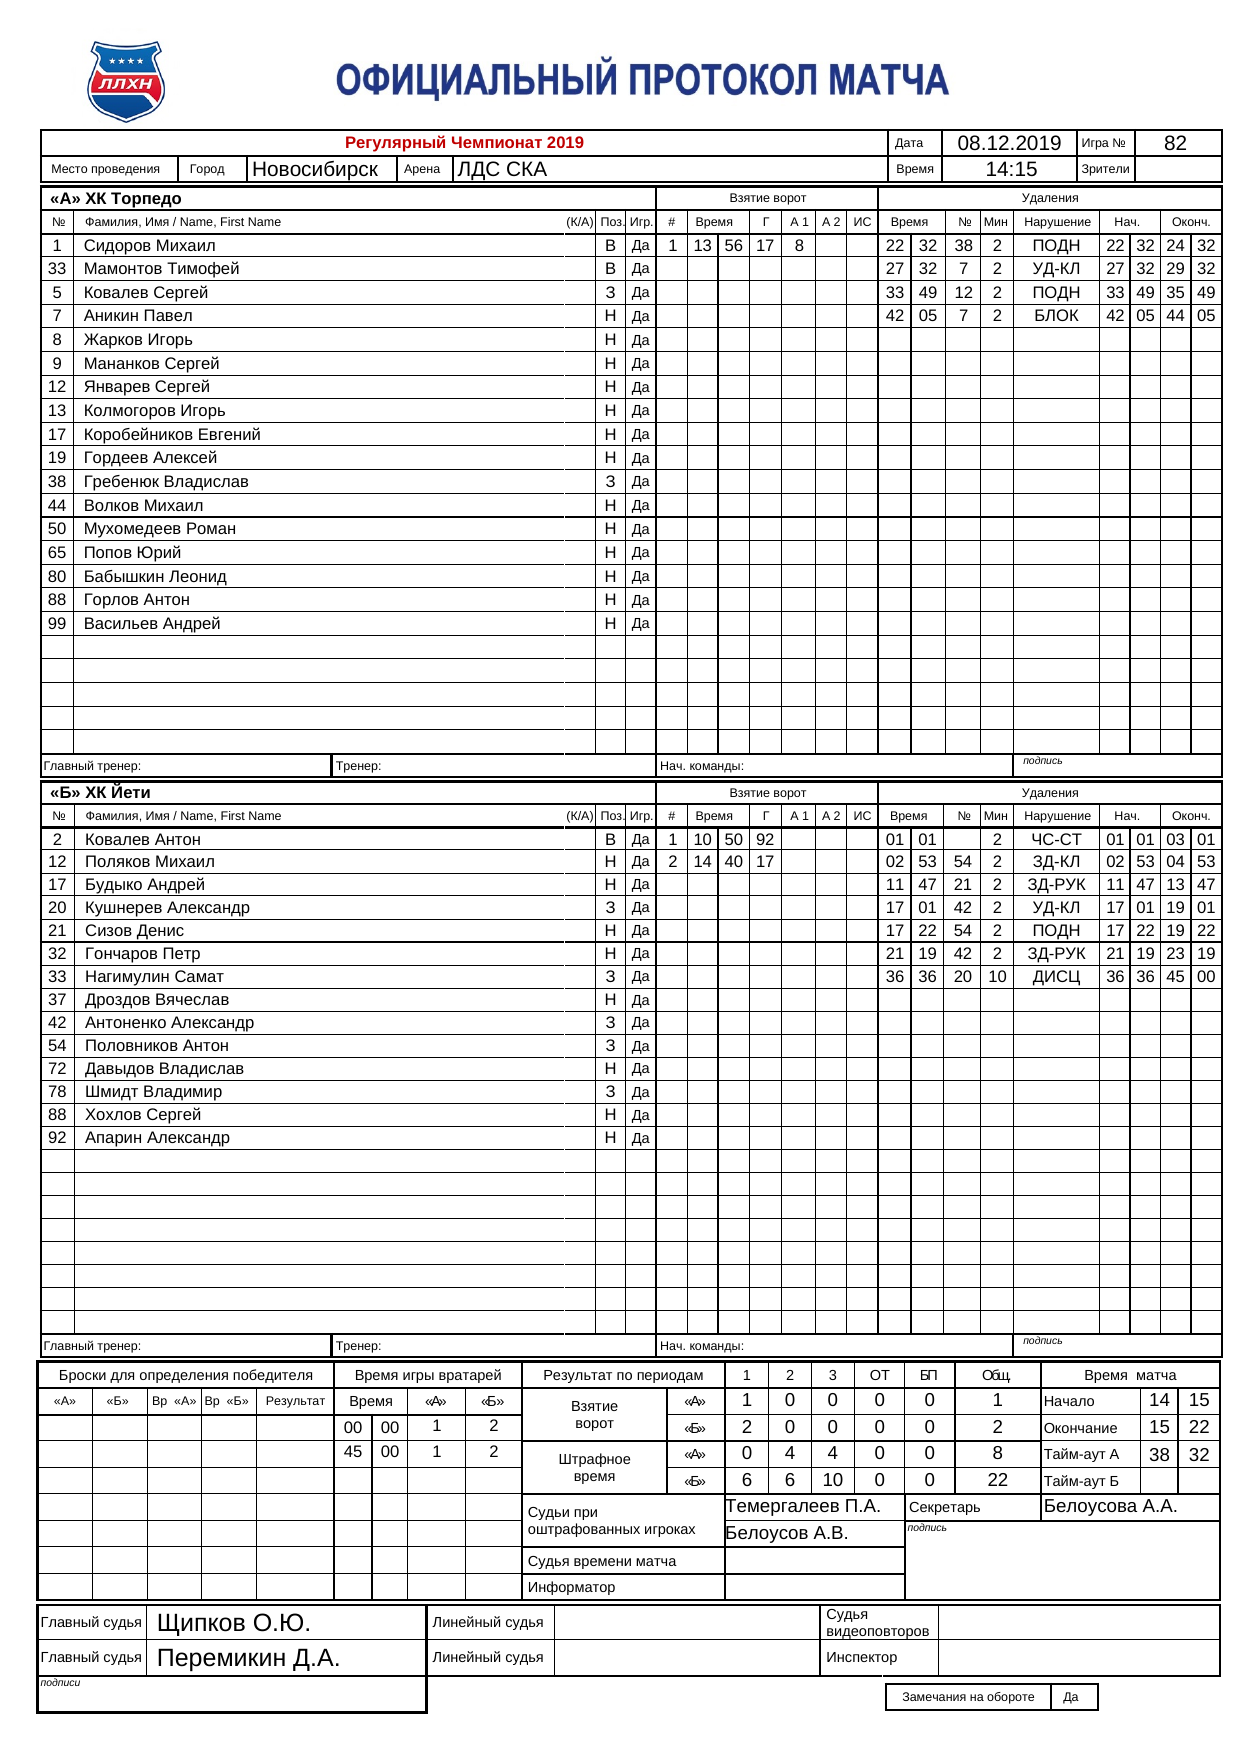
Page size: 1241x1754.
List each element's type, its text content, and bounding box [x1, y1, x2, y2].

table_cell [93, 1494, 147, 1520]
table_cell 17 [42, 874, 74, 895]
table_cell Мананков Сергей [74, 352, 564, 374]
table_cell [93, 1441, 147, 1467]
table_cell [1192, 1127, 1221, 1149]
table_cell [688, 328, 717, 351]
table_cell [981, 1012, 1013, 1033]
table_cell [75, 1242, 564, 1264]
table_cell Да [626, 966, 655, 987]
table_cell [816, 1219, 846, 1241]
table_cell [657, 1104, 687, 1126]
table_cell [981, 1081, 1013, 1103]
table_cell [719, 636, 749, 658]
table_cell [1179, 1468, 1219, 1493]
table_cell З [596, 896, 625, 918]
table_cell Да [626, 518, 655, 540]
table_cell [847, 305, 877, 327]
table_cell З [596, 966, 625, 987]
table_cell [944, 1311, 980, 1333]
table_cell [816, 1081, 846, 1103]
table_cell Г [750, 211, 781, 233]
table_cell [847, 1127, 877, 1149]
table_cell [750, 896, 781, 918]
table_cell [1192, 470, 1221, 493]
table_cell В [596, 829, 625, 849]
table_cell [1014, 588, 1099, 611]
table_cell [719, 470, 749, 493]
table_cell [912, 1173, 943, 1195]
table_cell 50 [42, 518, 73, 540]
table_cell [946, 446, 980, 469]
table_cell 13 [42, 399, 73, 422]
table_cell [408, 1547, 465, 1573]
table_cell [847, 1265, 877, 1287]
table_cell [257, 1468, 333, 1493]
table_cell [816, 1127, 846, 1149]
table_cell [719, 541, 749, 564]
table_cell [565, 920, 595, 941]
table_cell [946, 494, 980, 516]
table_cell [944, 1058, 980, 1079]
table_header Регулярный Чемпионат 2019 [42, 131, 887, 155]
table_cell Да [626, 281, 655, 303]
table_cell Да [626, 470, 655, 493]
table_cell [816, 235, 846, 256]
table_cell [1100, 376, 1129, 398]
table_cell [466, 1494, 521, 1520]
table_cell [688, 1012, 717, 1033]
table_cell [596, 1288, 625, 1310]
table_cell [879, 376, 910, 398]
table_cell [782, 659, 815, 682]
table_cell [1161, 683, 1190, 706]
table_cell Н [596, 1104, 625, 1126]
table_cell [1192, 1150, 1221, 1172]
table_cell [657, 659, 687, 682]
table_cell 65 [42, 541, 73, 564]
table_cell 99 [42, 612, 73, 634]
table_cell [944, 1127, 980, 1149]
table_cell [1192, 1173, 1221, 1195]
table_cell [847, 730, 877, 753]
table_cell [847, 470, 877, 493]
table_cell [981, 636, 1013, 658]
table_cell 42 [944, 896, 980, 918]
table_cell [1100, 518, 1129, 540]
table_cell [688, 612, 717, 634]
table_cell Н [596, 305, 625, 327]
table_cell [816, 1012, 846, 1033]
table_cell # [657, 211, 687, 233]
table_cell [750, 399, 781, 422]
table_cell [565, 683, 595, 706]
table_cell [816, 850, 846, 872]
table_cell 11 [1100, 874, 1129, 895]
table_cell [726, 1575, 904, 1599]
table_cell [879, 1035, 910, 1057]
table_cell 0 [855, 1468, 904, 1493]
table_cell [719, 1104, 749, 1126]
table_cell [946, 518, 980, 540]
table_cell «Б » [466, 1389, 521, 1413]
table_cell [428, 1677, 882, 1711]
table_cell 19 [1192, 943, 1221, 964]
table_cell [944, 1081, 980, 1103]
table_cell [847, 446, 877, 469]
table_cell [657, 494, 687, 516]
table_cell [657, 376, 687, 398]
table_cell [257, 1547, 333, 1573]
table_cell [1131, 636, 1160, 658]
table_cell [944, 1242, 980, 1264]
table_cell [1131, 588, 1160, 611]
table_cell [782, 494, 815, 516]
table_cell [1161, 1219, 1190, 1241]
table_cell [1099, 1682, 1220, 1711]
table_cell 35 [1161, 281, 1190, 303]
table_cell Перемикин Д.А. [147, 1640, 425, 1675]
table_cell [373, 1468, 407, 1493]
table_cell [466, 1521, 521, 1546]
table_cell [42, 1173, 74, 1195]
table_cell [1014, 1242, 1099, 1264]
table_cell [596, 1173, 625, 1195]
table_cell [626, 683, 655, 706]
table_cell Мин [981, 211, 1013, 233]
table_cell [1100, 399, 1129, 422]
table_cell Н [596, 518, 625, 540]
table_cell [750, 683, 781, 706]
table_cell [1192, 541, 1221, 564]
table_cell [782, 1311, 815, 1333]
table_cell [565, 235, 595, 256]
table_cell 22 [912, 920, 943, 941]
table_cell [912, 1127, 943, 1149]
table_cell [782, 565, 815, 587]
table_cell [1100, 1081, 1129, 1103]
table_cell [782, 1150, 815, 1172]
table_cell [373, 1574, 407, 1599]
table_cell Фамилия, Имя / Name, First Name [75, 805, 565, 826]
table_header 1 [726, 1363, 768, 1387]
table_cell 47 [1131, 874, 1160, 895]
table_cell [688, 1104, 717, 1126]
table_cell [847, 376, 877, 398]
table_cell [879, 423, 910, 445]
table_cell [565, 588, 595, 611]
table_cell [879, 1104, 910, 1126]
table_cell [816, 305, 846, 327]
table_cell [719, 518, 749, 540]
table_cell Кушнерев Александр [75, 896, 564, 918]
table_cell 01 [912, 829, 943, 849]
table_cell [657, 1012, 687, 1033]
table_cell Жарков Игорь [74, 328, 564, 351]
table_cell [879, 707, 910, 729]
table_cell [782, 541, 815, 564]
table_cell 54 [944, 920, 980, 941]
table_cell 56 [719, 235, 749, 256]
table_cell [335, 1521, 371, 1546]
table_cell 1 [657, 829, 687, 849]
table_cell 1 [408, 1416, 465, 1440]
table_cell Судья времени матча [523, 1548, 724, 1573]
table_cell [1136, 157, 1221, 181]
table_cell [1100, 636, 1129, 658]
table_cell [879, 1242, 910, 1264]
table_cell 36 [879, 966, 910, 987]
table_cell 0 [812, 1415, 854, 1440]
table_cell [565, 281, 595, 303]
table_cell [750, 376, 781, 398]
table_cell [373, 1494, 407, 1520]
table_cell [847, 588, 877, 611]
table_cell [750, 1012, 781, 1033]
table_cell [816, 874, 846, 895]
table_cell [1131, 399, 1160, 422]
table_cell [912, 659, 945, 682]
table_cell [688, 257, 717, 280]
table_cell [1100, 446, 1129, 469]
table_cell Игр. [626, 805, 655, 826]
table_cell Да [626, 850, 655, 872]
table_cell [1192, 494, 1221, 516]
table_cell [1100, 470, 1129, 493]
table_cell А 1 [782, 211, 815, 233]
table_cell 0 [855, 1442, 904, 1467]
table_cell А 2 [816, 805, 846, 826]
table_cell Поз. [596, 211, 625, 233]
table_cell [939, 1606, 1219, 1639]
table_cell [39, 1494, 92, 1520]
table_cell [1014, 518, 1099, 540]
table_cell [847, 494, 877, 516]
table_cell [782, 281, 815, 303]
table_header «Б» ХК Йети [42, 783, 655, 803]
table_cell [42, 659, 73, 682]
table_cell [782, 730, 815, 753]
table_cell 33 [42, 966, 74, 987]
table_cell [688, 1035, 717, 1057]
table_cell [657, 257, 687, 280]
table_cell [39, 1416, 92, 1440]
table_cell Васильев Андрей [74, 612, 564, 634]
table_cell [657, 1173, 687, 1195]
table_cell [1100, 1012, 1129, 1033]
table_cell [750, 1035, 781, 1057]
table_cell [565, 896, 595, 918]
table_cell [719, 966, 749, 987]
table_cell [42, 1265, 74, 1287]
table_cell [657, 1219, 687, 1241]
table_cell З [596, 281, 625, 303]
table_cell [1161, 328, 1190, 351]
table_cell 49 [1192, 281, 1221, 303]
table_cell Поз. [596, 805, 625, 826]
table_cell Н [596, 376, 625, 398]
table_cell [782, 1219, 815, 1241]
table_cell 47 [1192, 874, 1221, 895]
table_cell 01 [1100, 829, 1129, 849]
table_cell Линейный судья [428, 1606, 554, 1639]
table_cell [1100, 328, 1129, 351]
table_cell [1192, 1311, 1221, 1333]
table_cell [1131, 1288, 1160, 1310]
table_cell [719, 730, 749, 753]
table_cell [565, 1219, 595, 1241]
table_cell [42, 636, 73, 658]
table_cell Да [626, 352, 655, 374]
table_cell [408, 1468, 465, 1493]
table_cell [816, 1173, 846, 1195]
table_cell Главный тренер: [42, 755, 330, 776]
table_cell [1161, 352, 1190, 374]
table_cell [750, 1150, 781, 1172]
table_cell Н [596, 328, 625, 351]
table_cell [912, 1081, 943, 1103]
table_cell [944, 1173, 980, 1195]
table_cell [912, 636, 945, 658]
table_cell [565, 328, 595, 351]
table_cell [847, 943, 877, 964]
table_cell [847, 1288, 877, 1310]
table_cell Н [596, 874, 625, 895]
table_cell [847, 1242, 877, 1264]
table_cell [257, 1494, 333, 1520]
table_cell [74, 659, 564, 682]
table_cell Ковалев Сергей [74, 281, 564, 303]
table_cell [816, 588, 846, 611]
table_cell [148, 1547, 201, 1573]
table_cell Апарин Александр [75, 1127, 564, 1149]
table_cell [688, 1311, 717, 1333]
table_cell [847, 683, 877, 706]
table_cell В [596, 257, 625, 280]
table_cell [1131, 1104, 1160, 1126]
table_cell [750, 1242, 781, 1264]
table_cell ЗД-РУК [1014, 943, 1099, 964]
table_cell [782, 518, 815, 540]
table_cell 21 [42, 920, 74, 941]
table_cell [202, 1441, 256, 1467]
table_cell [782, 1173, 815, 1195]
table_cell [408, 1494, 465, 1520]
table_cell [1100, 541, 1129, 564]
table_cell [750, 352, 781, 374]
table_cell [1131, 470, 1160, 493]
table_cell 00 [373, 1416, 407, 1440]
table_cell Линейный судья [428, 1640, 554, 1675]
table_cell [688, 636, 717, 658]
table_cell [981, 1288, 1013, 1310]
table_cell [1131, 423, 1160, 445]
table_cell [816, 1288, 846, 1310]
table_cell [939, 1640, 1219, 1675]
table_cell [257, 1441, 333, 1467]
table_cell [879, 1081, 910, 1103]
table_cell Нагимулин Самат [75, 966, 564, 987]
table_cell [719, 328, 749, 351]
table_cell [1131, 1035, 1160, 1057]
table_cell [816, 683, 846, 706]
table_cell [816, 707, 846, 729]
table_cell [944, 1104, 980, 1126]
table_cell [688, 707, 717, 729]
table_cell «Б» [668, 1415, 724, 1440]
table_cell [719, 612, 749, 634]
table_cell Давыдов Владислав [75, 1058, 564, 1079]
table_cell [719, 423, 749, 445]
table_cell [1131, 1173, 1160, 1195]
table_cell [879, 352, 910, 374]
table_cell А 1 [782, 805, 815, 826]
table_cell [626, 636, 655, 658]
table_cell [879, 636, 910, 658]
table_cell 14 [1141, 1389, 1177, 1413]
table_cell [912, 399, 945, 422]
table_cell [75, 1265, 564, 1287]
table_cell [847, 850, 877, 872]
table_cell Н [596, 446, 625, 469]
table_cell 32 [1131, 257, 1160, 280]
table_cell [1014, 328, 1099, 351]
table_cell [1161, 659, 1190, 682]
table_cell [565, 399, 595, 422]
table_cell [782, 1012, 815, 1033]
table_cell [565, 446, 595, 469]
table_cell [782, 1265, 815, 1287]
table_cell [74, 636, 564, 658]
table_cell [912, 446, 945, 469]
table_cell [596, 730, 625, 753]
table_cell [726, 1548, 904, 1573]
table_cell 32 [1131, 235, 1160, 256]
table_cell [816, 518, 846, 540]
table_cell [1014, 612, 1099, 634]
table_header Удаления [879, 783, 1221, 803]
table_cell [42, 1150, 74, 1172]
table_cell [750, 659, 781, 682]
table_cell [750, 305, 781, 327]
table_cell Начало [1042, 1389, 1140, 1413]
table_cell [565, 874, 595, 895]
table_cell [750, 1104, 781, 1126]
table_cell [39, 1521, 92, 1546]
table_cell 0 [905, 1442, 954, 1467]
table_cell [847, 257, 877, 280]
table_cell А 2 [816, 211, 846, 233]
table_cell [879, 1265, 910, 1287]
table_cell 45 [335, 1441, 371, 1467]
table_cell [912, 1288, 943, 1310]
table_cell [719, 659, 749, 682]
table_cell [981, 565, 1013, 587]
table_cell ИС [847, 805, 877, 826]
table_cell [816, 989, 846, 1011]
table_cell [847, 989, 877, 1011]
table_cell Будыко Андрей [75, 874, 564, 895]
table_cell Да [626, 423, 655, 445]
table_cell Нач. команды: [657, 755, 1012, 776]
table_cell 36 [1100, 966, 1129, 987]
table_cell Время [335, 1389, 407, 1413]
table_cell 10 [981, 966, 1013, 987]
table_cell Да [626, 1035, 655, 1057]
table_cell [1131, 1196, 1160, 1218]
table_cell [816, 920, 846, 941]
table_cell [565, 1173, 595, 1195]
table_cell [1192, 423, 1221, 445]
table_cell Главный судья [39, 1606, 146, 1639]
table_cell [879, 1311, 910, 1333]
table_cell [1100, 423, 1129, 445]
table_cell [1014, 683, 1099, 706]
table_cell [1192, 707, 1221, 729]
table_cell [1014, 1219, 1099, 1241]
table_cell Н [596, 1058, 625, 1079]
table_cell [1014, 1127, 1099, 1149]
table_cell 2 [466, 1441, 521, 1467]
table_cell [847, 874, 877, 895]
table_cell 22 [956, 1468, 1040, 1493]
table_cell [1161, 565, 1190, 587]
table_cell [782, 399, 815, 422]
table_cell 0 [769, 1389, 811, 1413]
table_cell [1014, 730, 1099, 753]
table_cell УД-КЛ [1014, 896, 1099, 918]
table_cell [946, 470, 980, 493]
table_cell [93, 1521, 147, 1546]
table_cell 36 [1131, 966, 1160, 987]
table_cell Н [596, 1127, 625, 1149]
table_cell [688, 399, 717, 422]
table_cell [750, 636, 781, 658]
table_cell 42 [879, 305, 910, 327]
table_cell [981, 470, 1013, 493]
table_cell [1131, 1012, 1160, 1033]
table_cell [688, 943, 717, 964]
table_cell [1014, 399, 1099, 422]
table_cell Н [596, 565, 625, 587]
table_cell [1192, 1012, 1221, 1033]
table_cell [335, 1574, 371, 1599]
table_cell [946, 659, 980, 682]
table_cell 2 [956, 1415, 1040, 1440]
table_cell подписи [39, 1677, 425, 1711]
table_cell Время [688, 211, 749, 233]
table_cell [657, 1058, 687, 1079]
table_cell [1161, 730, 1190, 753]
table_cell [719, 1196, 749, 1218]
table_cell [1014, 494, 1099, 516]
table_cell [75, 1150, 564, 1172]
table_cell [1192, 1104, 1221, 1126]
table_cell [42, 1242, 74, 1264]
table_cell [981, 1173, 1013, 1195]
table_cell [688, 1265, 717, 1287]
table_cell Да [626, 588, 655, 611]
table_cell 0 [905, 1389, 954, 1413]
table_cell [1192, 328, 1221, 351]
table_cell [719, 1127, 749, 1149]
table_cell 92 [42, 1127, 74, 1149]
table_cell [1192, 1081, 1221, 1103]
table_cell [148, 1468, 201, 1493]
table_cell [1192, 352, 1221, 374]
table_cell [1161, 494, 1190, 516]
table_cell Попов Юрий [74, 541, 564, 564]
table_cell [719, 305, 749, 327]
table_cell [912, 376, 945, 398]
table_cell [719, 1242, 749, 1264]
table_cell 32 [42, 943, 74, 964]
table_cell подпись [1014, 1335, 1221, 1356]
table_cell [981, 1127, 1013, 1149]
table_cell 17 [42, 423, 73, 445]
table_cell [847, 281, 877, 303]
table_cell [782, 1104, 815, 1126]
table_cell Н [596, 541, 625, 564]
table_cell Время [879, 211, 945, 233]
table_cell [688, 966, 717, 987]
table_cell [1131, 659, 1160, 682]
table_cell [816, 1242, 846, 1264]
table_cell 33 [1100, 281, 1129, 303]
table_cell [335, 1547, 371, 1573]
table_cell [879, 1012, 910, 1033]
table_cell [981, 588, 1013, 611]
table_cell [657, 1127, 687, 1149]
table_cell Мухомедеев Роман [74, 518, 564, 540]
table_cell Да [626, 494, 655, 516]
table_cell [688, 1127, 717, 1149]
table_cell ЛДС СКА [454, 157, 887, 181]
table_cell Да [626, 328, 655, 351]
table_cell № [944, 805, 980, 826]
table_cell [688, 1058, 717, 1079]
table_cell [626, 707, 655, 729]
table_cell [1192, 1058, 1221, 1079]
table_cell [1161, 612, 1190, 634]
table_cell [148, 1441, 201, 1467]
table_cell [657, 943, 687, 964]
table_cell [847, 707, 877, 729]
table_cell [565, 1012, 595, 1033]
table_cell [1014, 636, 1099, 658]
table_cell [565, 518, 595, 540]
table_cell [202, 1468, 256, 1493]
table_cell [782, 376, 815, 398]
table_cell [1100, 683, 1129, 706]
table_cell 33 [42, 257, 73, 280]
table_cell «Б» [668, 1468, 724, 1493]
table_cell 37 [42, 989, 74, 1011]
table_cell [912, 1219, 943, 1241]
table_cell [555, 1640, 819, 1675]
table_cell [750, 565, 781, 587]
table_cell Тайм-аут Б [1042, 1468, 1140, 1493]
table_cell [782, 352, 815, 374]
table_cell [148, 1521, 201, 1546]
table_cell 1 [657, 235, 687, 256]
table_cell [912, 1058, 943, 1079]
table_cell 12 [946, 281, 980, 303]
table_cell [657, 588, 687, 611]
table_cell [257, 1574, 333, 1599]
table_cell [1100, 730, 1129, 753]
table_cell [688, 1081, 717, 1103]
table_cell [1192, 518, 1221, 540]
table_cell [373, 1521, 407, 1546]
table_cell [596, 1196, 625, 1218]
table_header Взятие ворот [657, 783, 877, 803]
table_header Игра № [1078, 131, 1134, 155]
table_cell [847, 423, 877, 445]
table_cell [847, 352, 877, 374]
table_cell [816, 896, 846, 918]
table_cell [565, 659, 595, 682]
table_header Взятие ворот [657, 188, 877, 209]
table_cell 40 [719, 850, 749, 872]
table_cell [750, 1288, 781, 1310]
table_cell 10 [812, 1468, 854, 1493]
table_cell [565, 707, 595, 729]
table_cell [981, 1150, 1013, 1172]
table_cell [879, 328, 910, 351]
table_cell Вр «А» [148, 1389, 201, 1413]
table_cell [946, 399, 980, 422]
table_cell [1192, 683, 1221, 706]
table_cell [626, 1150, 655, 1172]
table_cell [1131, 446, 1160, 469]
table_cell [912, 730, 945, 753]
table_cell [466, 1574, 521, 1599]
table_cell Н [596, 352, 625, 374]
table_cell [719, 943, 749, 964]
table_cell [688, 518, 717, 540]
table_cell [1192, 1242, 1221, 1264]
table_cell 00 [1192, 966, 1221, 987]
table_cell [719, 1012, 749, 1033]
table_cell Тайм-аут А [1042, 1441, 1140, 1467]
table_cell [879, 446, 910, 469]
table_cell Мин [981, 805, 1013, 826]
table_cell Новосибирск [248, 157, 396, 181]
table_cell [1100, 707, 1129, 729]
table_cell 13 [688, 235, 717, 256]
table_cell Нач. [1100, 805, 1160, 826]
table_cell [782, 1242, 815, 1264]
table_cell 72 [42, 1058, 74, 1079]
table_cell Да [626, 1081, 655, 1103]
table_cell [816, 565, 846, 587]
table_cell Судьи при оштрафованных игроках [523, 1495, 724, 1546]
table_cell [944, 1150, 980, 1172]
table_cell [719, 376, 749, 398]
table_cell 36 [912, 966, 943, 987]
table_cell [75, 1219, 564, 1241]
table_cell [879, 730, 910, 753]
table_cell 2 [981, 235, 1013, 256]
table_cell [750, 874, 781, 895]
table_cell [1192, 612, 1221, 634]
table_cell 17 [879, 920, 910, 941]
table_cell [719, 707, 749, 729]
table_cell 45 [1161, 966, 1190, 987]
table_cell 0 [726, 1442, 768, 1467]
table_header Дата [889, 131, 941, 155]
table_cell [1192, 989, 1221, 1011]
table_cell [596, 1219, 625, 1241]
table_cell [565, 636, 595, 658]
table_cell [847, 518, 877, 540]
table_cell Н [596, 423, 625, 445]
table_cell Да [626, 1127, 655, 1149]
table_cell [1161, 1035, 1190, 1057]
table_cell 27 [1100, 257, 1129, 280]
table_cell Волков Михаил [74, 494, 564, 516]
table_cell [42, 707, 73, 729]
table_cell Главный тренер: [42, 1335, 330, 1356]
table_cell [750, 257, 781, 280]
table_header Время матча [1042, 1363, 1219, 1387]
table_cell [1192, 659, 1221, 682]
table_cell [657, 281, 687, 303]
table_cell [816, 1104, 846, 1126]
table_cell ЗД-РУК [1014, 874, 1099, 895]
table_cell 42 [944, 943, 980, 964]
table_cell [148, 1574, 201, 1599]
table_cell [816, 1150, 846, 1172]
table_cell Да [626, 989, 655, 1011]
table_cell [782, 423, 815, 445]
table_cell 13 [1161, 874, 1190, 895]
table_cell [750, 1173, 781, 1195]
table_cell 29 [1161, 257, 1190, 280]
table_cell Да [626, 1012, 655, 1033]
table_cell [565, 352, 595, 374]
table_cell [912, 683, 945, 706]
table_cell [657, 470, 687, 493]
table_cell [565, 612, 595, 634]
table_cell [719, 920, 749, 941]
picture [5, 28, 1179, 129]
table_cell [1161, 1311, 1190, 1333]
table_cell Гончаров Петр [75, 943, 564, 964]
table_cell Место проведения [42, 157, 177, 181]
table_cell [981, 1196, 1013, 1218]
table_cell [257, 1416, 333, 1440]
table_cell [879, 1173, 910, 1195]
table_cell [847, 1173, 877, 1195]
table_cell [750, 470, 781, 493]
table_cell 2 [466, 1416, 521, 1440]
table_cell 2 [981, 874, 1013, 895]
table_cell 44 [1161, 305, 1190, 327]
table_cell [688, 565, 717, 587]
table_cell [782, 1058, 815, 1079]
table_cell [688, 659, 717, 682]
table_cell [1161, 423, 1190, 445]
table_cell Результат [257, 1389, 333, 1413]
table_cell [657, 1288, 687, 1310]
table_cell [1192, 1196, 1221, 1218]
table_cell [1161, 541, 1190, 564]
table_cell [750, 423, 781, 445]
table_cell 01 [1131, 896, 1160, 918]
table_cell Сизов Денис [75, 920, 564, 941]
table_cell Сидоров Михаил [74, 235, 564, 256]
table_cell [782, 1127, 815, 1149]
table_cell 12 [42, 850, 74, 872]
table_cell 88 [42, 588, 73, 611]
table_cell [847, 1058, 877, 1079]
table_cell 7 [946, 257, 980, 280]
table_cell [782, 1288, 815, 1310]
table_cell [944, 1196, 980, 1218]
table_cell 8 [956, 1442, 1040, 1467]
table_cell [75, 1288, 564, 1310]
table_cell 49 [1131, 281, 1160, 303]
table_cell [466, 1547, 521, 1573]
table_cell [596, 659, 625, 682]
table_cell [782, 328, 815, 351]
table_cell [879, 470, 910, 493]
table_cell Да [626, 541, 655, 564]
table_cell [946, 730, 980, 753]
table_cell [847, 636, 877, 658]
table_cell [879, 565, 910, 587]
table_cell [1192, 1265, 1221, 1287]
table_cell [981, 518, 1013, 540]
table_cell Хохлов Сергей [75, 1104, 564, 1126]
table_cell [782, 707, 815, 729]
table_cell [782, 829, 815, 849]
table_cell 1 [956, 1389, 1040, 1413]
table_cell [1192, 1035, 1221, 1057]
table_cell [93, 1468, 147, 1493]
table_cell ПОДН [1014, 920, 1099, 941]
table_cell [626, 1242, 655, 1264]
table_cell [335, 1494, 371, 1520]
table_cell ИС [847, 211, 877, 233]
table_cell [688, 305, 717, 327]
table_cell [1014, 1058, 1099, 1079]
table_cell УД-КЛ [1014, 257, 1099, 280]
table_cell 14 [688, 850, 717, 872]
table_cell 22 [1131, 920, 1160, 941]
table_cell Январев Сергей [74, 376, 564, 398]
table_cell [816, 281, 846, 303]
table_cell [626, 1265, 655, 1287]
table_cell [946, 423, 980, 445]
table_cell [202, 1574, 256, 1599]
table_cell [657, 1265, 687, 1287]
table_cell [946, 352, 980, 374]
table_cell [1161, 1196, 1190, 1218]
table_cell Н [596, 494, 625, 516]
table_cell [657, 612, 687, 634]
table_cell [750, 541, 781, 564]
table_header 3 [812, 1363, 854, 1387]
table_cell [981, 707, 1013, 729]
table_cell 01 [1192, 896, 1221, 918]
table_cell 23 [1161, 943, 1190, 964]
table_cell [981, 1242, 1013, 1264]
table_cell [816, 376, 846, 398]
table_cell 01 [1131, 829, 1160, 849]
table_cell [1014, 659, 1099, 682]
table_cell [1161, 1288, 1190, 1310]
table_cell подпись [906, 1522, 1219, 1599]
table_cell [1131, 328, 1160, 351]
table_cell Да [626, 920, 655, 941]
table_cell [719, 446, 749, 469]
table_cell 6 [726, 1468, 768, 1493]
table_cell [912, 1242, 943, 1264]
table_cell [946, 565, 980, 587]
table_cell Антоненко Александр [75, 1012, 564, 1033]
table_cell [596, 1150, 625, 1172]
table_cell [657, 352, 687, 374]
table_cell [981, 730, 1013, 753]
table_cell [750, 588, 781, 611]
table_cell [912, 989, 943, 1011]
table_cell [408, 1574, 465, 1599]
table_cell [782, 1196, 815, 1218]
table_cell З [596, 1035, 625, 1057]
table_cell [1192, 1288, 1221, 1310]
table_cell [596, 1311, 625, 1333]
table_cell [750, 612, 781, 634]
table_cell [596, 683, 625, 706]
table_cell Да [626, 565, 655, 587]
table_cell [912, 541, 945, 564]
table_cell [148, 1494, 201, 1520]
table_cell [1014, 1035, 1099, 1057]
table_cell [1161, 376, 1190, 398]
table_cell [1192, 446, 1221, 469]
table_header 2 [769, 1363, 811, 1387]
table_cell [782, 257, 815, 280]
table_cell [944, 1288, 980, 1310]
table_cell [1100, 1219, 1129, 1241]
table_cell [912, 494, 945, 516]
table_cell 22 [1179, 1415, 1219, 1440]
table_cell [688, 1219, 717, 1241]
table_cell 44 [42, 494, 73, 516]
table_cell 38 [42, 470, 73, 493]
table_cell [719, 1265, 749, 1287]
table_cell [565, 989, 595, 1011]
table_cell 19 [1161, 896, 1190, 918]
table_cell [626, 730, 655, 753]
table_cell [1161, 470, 1190, 493]
table_cell 47 [912, 874, 943, 895]
table_cell [657, 966, 687, 987]
table_cell [657, 1035, 687, 1057]
table_cell Да [626, 446, 655, 469]
table_cell 2 [981, 281, 1013, 303]
table_header 82 [1136, 131, 1221, 155]
table_cell Мамонтов Тимофей [74, 257, 564, 280]
table_cell [879, 659, 910, 682]
table_cell [847, 1219, 877, 1241]
table_cell 0 [855, 1389, 904, 1413]
table_cell [1014, 565, 1099, 587]
table_cell [688, 1242, 717, 1264]
table_cell [688, 989, 717, 1011]
table_cell «Б» [93, 1389, 147, 1413]
table_cell 33 [879, 281, 910, 303]
table_cell 53 [1192, 850, 1221, 872]
table_cell [879, 989, 910, 1011]
table_cell [657, 989, 687, 1011]
table_cell [981, 376, 1013, 398]
table_cell Нарушение [1014, 211, 1099, 233]
table_cell [565, 470, 595, 493]
table_cell 17 [1100, 896, 1129, 918]
table_cell [981, 659, 1013, 682]
table_cell 32 [1192, 235, 1221, 256]
table_cell [657, 541, 687, 564]
table_cell Взятие ворот [523, 1389, 666, 1440]
table_cell [750, 518, 781, 540]
table_cell 19 [1161, 920, 1190, 941]
table_cell Н [596, 920, 625, 941]
table_cell [657, 896, 687, 918]
table_cell [1131, 1242, 1160, 1264]
table_cell 32 [912, 235, 945, 256]
table_cell 15 [1179, 1389, 1219, 1413]
table_cell [75, 1173, 564, 1195]
table_cell [816, 423, 846, 445]
table_cell [981, 1104, 1013, 1126]
table_cell [1131, 989, 1160, 1011]
table_cell [912, 1265, 943, 1287]
table_cell [981, 328, 1013, 351]
table_cell 5 [42, 281, 73, 303]
table_cell Да [626, 1104, 655, 1126]
table_cell [1131, 730, 1160, 753]
table_cell [847, 1150, 877, 1172]
table_cell 6 [769, 1468, 811, 1493]
table_cell 4 [769, 1442, 811, 1467]
table_cell [1014, 423, 1099, 445]
table_cell 2 [981, 829, 1013, 849]
table_cell [847, 1081, 877, 1103]
table_cell Аникин Павел [74, 305, 564, 327]
table_cell [688, 1288, 717, 1310]
table_cell 50 [719, 829, 749, 849]
table_cell [688, 281, 717, 303]
table_cell Гордеев Алексей [74, 446, 564, 469]
table_cell 17 [750, 850, 781, 872]
table_cell Нач. команды: [657, 1335, 1012, 1356]
table_cell [946, 707, 980, 729]
table_cell [879, 588, 910, 611]
table_cell [946, 683, 980, 706]
table_cell [782, 470, 815, 493]
table_cell [39, 1468, 92, 1493]
table_cell [42, 683, 73, 706]
table_cell [981, 1265, 1013, 1287]
table_cell 05 [1192, 305, 1221, 327]
table_cell [1161, 1058, 1190, 1079]
table_cell [202, 1547, 256, 1573]
table_cell № [42, 805, 74, 826]
table_cell [657, 305, 687, 327]
table_cell 2 [981, 850, 1013, 872]
table_cell 0 [905, 1468, 954, 1493]
table_cell Штрафное время [523, 1442, 666, 1493]
table_cell [1100, 612, 1129, 634]
table_cell Н [596, 588, 625, 611]
table_cell 21 [1100, 943, 1129, 964]
table_cell [657, 707, 687, 729]
table_cell [1100, 1104, 1129, 1126]
table_cell [1161, 446, 1190, 469]
table_cell Время [688, 805, 749, 826]
table_cell [847, 235, 877, 256]
table_cell [981, 1035, 1013, 1057]
table_cell Информатор [523, 1575, 724, 1599]
table_cell Гребенюк Владислав [74, 470, 564, 493]
table_cell [782, 612, 815, 634]
table_cell [750, 966, 781, 987]
table_cell [1100, 1311, 1129, 1333]
table_cell [39, 1547, 92, 1573]
table_cell 1 [42, 235, 73, 256]
table_cell 21 [944, 874, 980, 895]
table_cell [1014, 470, 1099, 493]
table_cell [847, 541, 877, 564]
table_cell [946, 541, 980, 564]
table_cell Да [626, 376, 655, 398]
table_cell 7 [42, 305, 73, 327]
table_cell З [596, 470, 625, 493]
table_cell [944, 989, 980, 1011]
table_cell [1014, 1012, 1099, 1033]
table_cell [981, 352, 1013, 374]
table_cell [816, 659, 846, 682]
table_cell [1014, 1196, 1099, 1218]
table_cell 00 [335, 1416, 371, 1440]
table_header Замечания на обороте [887, 1685, 1050, 1709]
table_cell 2 [981, 305, 1013, 327]
table_cell Время [879, 805, 943, 826]
table_cell 9 [42, 352, 73, 374]
table_cell [912, 1035, 943, 1057]
table_cell [688, 423, 717, 445]
table_cell [1192, 1219, 1221, 1241]
table_cell [750, 1265, 781, 1287]
table_cell [565, 966, 595, 987]
table_cell [879, 399, 910, 422]
table_cell [74, 707, 564, 729]
table_cell [657, 565, 687, 587]
table_cell 2 [981, 943, 1013, 964]
table_cell Половников Антон [75, 1035, 564, 1057]
table_cell [688, 683, 717, 706]
table_cell Вр «Б» [202, 1389, 256, 1413]
table_cell Фамилия, Имя / Name, First Name [74, 211, 565, 233]
table_cell [1192, 636, 1221, 658]
table_cell Время [889, 157, 941, 181]
table_cell [782, 1035, 815, 1057]
table_cell [879, 1196, 910, 1218]
table_cell [912, 565, 945, 587]
table_cell [879, 1058, 910, 1079]
table_cell [719, 352, 749, 374]
table_cell [93, 1574, 147, 1599]
table_cell [1161, 989, 1190, 1011]
table_cell [657, 683, 687, 706]
table_cell [912, 1150, 943, 1172]
table_cell 03 [1161, 829, 1190, 849]
table_cell Г [750, 805, 781, 826]
table_cell [879, 612, 910, 634]
table_header Да [1052, 1685, 1097, 1709]
table_cell Окончание [1042, 1415, 1140, 1440]
table_cell [1192, 399, 1221, 422]
table_cell [816, 730, 846, 753]
table_cell [816, 541, 846, 564]
table_cell [750, 1196, 781, 1218]
table_cell [202, 1416, 256, 1440]
table_cell [626, 1288, 655, 1310]
table_cell 32 [1192, 257, 1221, 280]
table_cell [1161, 707, 1190, 729]
table_cell [93, 1547, 147, 1573]
table_cell [565, 1288, 595, 1310]
table_cell [719, 1173, 749, 1195]
table_cell [688, 896, 717, 918]
table_cell [750, 1127, 781, 1149]
table_cell [816, 1035, 846, 1057]
table_cell [719, 281, 749, 303]
table_cell 20 [944, 966, 980, 987]
table_cell [912, 518, 945, 540]
table_cell [782, 989, 815, 1011]
table_cell Судья видеоповторов [821, 1606, 938, 1639]
table_cell Да [626, 1058, 655, 1079]
table_cell [1131, 683, 1160, 706]
table_cell [1100, 352, 1129, 374]
table_cell [847, 1035, 877, 1057]
table_cell [816, 328, 846, 351]
table_cell [565, 943, 595, 964]
table_cell [1100, 1265, 1129, 1287]
table_cell [408, 1521, 465, 1546]
table_cell [816, 1311, 846, 1333]
table_cell [1100, 1288, 1129, 1310]
table_cell [782, 446, 815, 469]
table_cell Н [596, 943, 625, 964]
table_cell Поляков Михаил [75, 850, 564, 872]
table_cell [750, 328, 781, 351]
table_cell [1100, 659, 1129, 682]
table_cell [750, 1058, 781, 1079]
table_cell [565, 376, 595, 398]
table_cell [981, 494, 1013, 516]
table_cell Инспектор [821, 1640, 938, 1675]
table_cell Да [626, 399, 655, 422]
table_cell Н [596, 612, 625, 634]
table_cell [981, 989, 1013, 1011]
table_cell [946, 376, 980, 398]
table_cell 05 [1131, 305, 1160, 327]
table_cell [750, 446, 781, 469]
table_cell [816, 494, 846, 516]
table_cell [816, 470, 846, 493]
table_cell [657, 920, 687, 941]
table_cell Белоусов А.В. [726, 1521, 904, 1546]
table_cell 1 [726, 1389, 768, 1413]
table_cell Щипков О.Ю. [147, 1606, 425, 1639]
table_cell [688, 874, 717, 895]
table_cell Н [596, 399, 625, 422]
table_cell Коробейников Евгений [74, 423, 564, 445]
table_cell Шмидт Владимир [75, 1081, 564, 1103]
table_cell [879, 1150, 910, 1172]
table_header Удаления [879, 188, 1221, 209]
table_cell [657, 518, 687, 540]
table_cell [202, 1494, 256, 1520]
table_cell [565, 1081, 595, 1103]
table_cell [912, 1012, 943, 1033]
table_cell [1161, 399, 1190, 422]
table_cell Да [626, 612, 655, 634]
table_cell [912, 470, 945, 493]
table_cell 32 [1179, 1441, 1219, 1467]
table_cell Бабышкин Леонид [74, 565, 564, 587]
table_cell [1131, 1127, 1160, 1149]
table_cell [719, 1035, 749, 1057]
table_cell [816, 1196, 846, 1218]
table_cell [719, 1311, 749, 1333]
table_cell [555, 1606, 819, 1639]
table_cell № [946, 211, 980, 233]
table_cell [750, 920, 781, 941]
table_cell [847, 565, 877, 587]
table_cell [750, 1219, 781, 1241]
table_cell 22 [879, 235, 910, 256]
table_cell [912, 588, 945, 611]
table_cell [688, 541, 717, 564]
table_cell Арена [398, 157, 452, 181]
table_cell [816, 1265, 846, 1287]
table_cell [657, 423, 687, 445]
table_cell Зрители [1078, 157, 1134, 181]
table_cell Оконч. [1161, 805, 1221, 826]
table_cell [42, 1311, 74, 1333]
table_cell [981, 1058, 1013, 1079]
table_cell [39, 1574, 92, 1599]
table_cell [719, 257, 749, 280]
table_cell 00 [373, 1441, 407, 1467]
table_cell [847, 829, 877, 849]
table_cell 24 [1161, 235, 1190, 256]
table_cell [596, 1265, 625, 1287]
table_cell (К/А) [565, 805, 595, 826]
table_cell [596, 707, 625, 729]
table_cell [719, 1081, 749, 1103]
table_cell [912, 612, 945, 634]
table_cell [719, 494, 749, 516]
table_cell [847, 896, 877, 918]
table_cell [847, 399, 877, 422]
table_cell [565, 1196, 595, 1218]
table_cell [750, 730, 781, 753]
table_cell [719, 1058, 749, 1079]
table_cell [1100, 1058, 1129, 1079]
table_cell [565, 1058, 595, 1079]
table_cell Оконч. [1161, 211, 1221, 233]
table_cell [1100, 1242, 1129, 1264]
table_cell [912, 352, 945, 374]
table_cell 04 [1161, 850, 1190, 872]
table_cell подпись [1014, 755, 1221, 776]
table_cell 92 [750, 829, 781, 849]
table_cell ПОДН [1014, 281, 1099, 303]
table_cell [883, 1677, 1220, 1681]
table_cell [879, 1219, 910, 1241]
table_cell [847, 1104, 877, 1126]
table_cell [202, 1521, 256, 1546]
table_cell 42 [1100, 305, 1129, 327]
table_cell 2 [981, 257, 1013, 280]
table_cell 49 [912, 281, 945, 303]
table_cell [750, 707, 781, 729]
table_cell [1100, 1127, 1129, 1149]
table_cell [1161, 1173, 1190, 1195]
table_cell [782, 920, 815, 941]
table_cell [1161, 1265, 1190, 1287]
table_cell 22 [1192, 920, 1221, 941]
table_cell 19 [42, 446, 73, 469]
table_cell [1014, 446, 1099, 469]
table_cell 2 [42, 829, 74, 849]
table_cell [912, 1311, 943, 1333]
table_cell [1192, 376, 1221, 398]
table_cell [847, 1196, 877, 1218]
table_cell [847, 659, 877, 682]
table_cell [1131, 1311, 1160, 1333]
table_cell [626, 1219, 655, 1241]
table_cell [1161, 588, 1190, 611]
table_cell Да [626, 829, 655, 849]
table_header Результат по периодам [523, 1363, 724, 1387]
table_cell [565, 1035, 595, 1057]
table_cell 12 [42, 376, 73, 398]
table_cell [816, 966, 846, 987]
table_cell [565, 1311, 595, 1333]
table_cell 78 [42, 1081, 74, 1103]
table_cell [565, 1265, 595, 1287]
table_cell [719, 1150, 749, 1172]
table_cell [981, 1311, 1013, 1333]
table_cell [1100, 1035, 1129, 1057]
table_cell 17 [879, 896, 910, 918]
table_cell 11 [879, 874, 910, 895]
table_cell [657, 1242, 687, 1264]
table_cell [912, 328, 945, 351]
table_cell [879, 1288, 910, 1310]
table_cell 53 [912, 850, 943, 872]
table_cell [657, 874, 687, 895]
table_cell [719, 565, 749, 587]
table_cell [688, 1173, 717, 1195]
table_cell [657, 399, 687, 422]
table_cell 27 [879, 257, 910, 280]
table_cell [1131, 1150, 1160, 1172]
table_cell [688, 920, 717, 941]
table_cell [719, 588, 749, 611]
table_cell [596, 1242, 625, 1264]
table_cell 4 [812, 1442, 854, 1467]
table_header Общ. [956, 1363, 1040, 1387]
table_cell 2 [726, 1415, 768, 1440]
table_cell 32 [912, 257, 945, 280]
table_cell [1100, 565, 1129, 587]
table_cell 0 [769, 1415, 811, 1440]
table_cell [879, 683, 910, 706]
table_cell 17 [750, 235, 781, 256]
table_cell 01 [912, 896, 943, 918]
table_cell 2 [981, 920, 1013, 941]
table_cell [1014, 1104, 1099, 1126]
table_cell [1014, 989, 1099, 1011]
table_cell 80 [42, 565, 73, 587]
table_cell [1100, 494, 1129, 516]
table_cell 0 [855, 1415, 904, 1440]
table_cell [688, 376, 717, 398]
table_cell [847, 920, 877, 941]
table_cell Секретарь [906, 1495, 1040, 1520]
table_cell В [596, 235, 625, 256]
table_cell # [657, 805, 687, 826]
table_cell Темергалеев П.А. [726, 1495, 904, 1520]
table_cell [1014, 1265, 1099, 1287]
table_cell [944, 1035, 980, 1057]
table_cell [944, 1219, 980, 1241]
table_cell ПОДН [1014, 235, 1099, 256]
table_cell Н [596, 850, 625, 872]
table_cell [1131, 565, 1160, 587]
table_cell 0 [905, 1415, 954, 1440]
table_cell [912, 423, 945, 445]
table_cell 15 [1141, 1415, 1177, 1440]
table_cell [688, 1196, 717, 1218]
table_cell [981, 399, 1013, 422]
table_cell 2 [981, 896, 1013, 918]
table_cell [1131, 1219, 1160, 1241]
table_cell [657, 1196, 687, 1218]
table_cell «А» [668, 1442, 724, 1467]
table_cell [688, 352, 717, 374]
table_cell [816, 943, 846, 964]
table_cell [93, 1416, 147, 1440]
table_cell «А» [408, 1389, 465, 1413]
table_cell [596, 636, 625, 658]
table_cell [688, 446, 717, 469]
table_header БП [905, 1363, 954, 1387]
table_cell [1014, 1173, 1099, 1195]
table_cell 2 [657, 850, 687, 872]
table_cell [847, 966, 877, 987]
table_cell [981, 1219, 1013, 1241]
table_cell [1161, 1242, 1190, 1264]
table_cell [1131, 541, 1160, 564]
table_cell [816, 612, 846, 634]
table_cell Да [626, 874, 655, 895]
table_cell [1131, 494, 1160, 516]
table_cell Тренер: [333, 755, 655, 776]
table_cell [946, 612, 980, 634]
table_cell Горлов Антон [74, 588, 564, 611]
table_cell Н [596, 989, 625, 1011]
table_cell [944, 1265, 980, 1287]
table_cell [782, 850, 815, 872]
table_cell 02 [1100, 850, 1129, 872]
table_cell [626, 1173, 655, 1195]
table_cell [719, 1288, 749, 1310]
table_cell [879, 1127, 910, 1149]
table_cell [879, 494, 910, 516]
table_cell 54 [42, 1035, 74, 1057]
table_cell [1161, 636, 1190, 658]
table_cell [1131, 707, 1160, 729]
table_cell [719, 399, 749, 422]
table_cell [565, 305, 595, 327]
table_cell [657, 328, 687, 351]
table_cell Главный судья [39, 1640, 146, 1675]
table_cell 38 [946, 235, 980, 256]
table_cell 8 [782, 235, 815, 256]
table_cell БЛОК [1014, 305, 1099, 327]
table_cell [946, 636, 980, 658]
table_cell [626, 1311, 655, 1333]
table_cell [1161, 1127, 1190, 1149]
table_cell 1 [408, 1441, 465, 1467]
table_cell Да [626, 235, 655, 256]
table_cell [816, 446, 846, 469]
table_cell [335, 1468, 371, 1493]
table_cell (К/А) [565, 211, 595, 233]
table_cell 42 [42, 1012, 74, 1033]
table_cell [1014, 1081, 1099, 1103]
table_cell [1100, 1173, 1129, 1195]
table_cell [1161, 1012, 1190, 1033]
table_cell [42, 1288, 74, 1310]
table_cell 7 [946, 305, 980, 327]
table_cell 17 [1100, 920, 1129, 941]
table_cell [1141, 1468, 1177, 1493]
table_cell З [596, 1012, 625, 1033]
table_cell [1014, 541, 1099, 564]
table_cell [1131, 1081, 1160, 1103]
table_cell [565, 541, 595, 564]
table_cell Город [179, 157, 246, 181]
table_cell [750, 943, 781, 964]
table_cell Нарушение [1014, 805, 1099, 826]
table_cell 8 [42, 328, 73, 351]
table_cell [782, 896, 815, 918]
table_cell [782, 943, 815, 964]
table_cell № [42, 211, 73, 233]
table_cell [1161, 518, 1190, 540]
table_cell Да [626, 943, 655, 964]
table_cell 19 [912, 943, 943, 964]
table_cell [847, 1311, 877, 1333]
table_cell [1192, 565, 1221, 587]
table_cell [1014, 352, 1099, 374]
table_cell [816, 829, 846, 849]
table_cell [719, 1219, 749, 1241]
table_cell [565, 494, 595, 516]
table_cell Дроздов Вячеслав [75, 989, 564, 1011]
table_cell [1161, 1150, 1190, 1172]
table_cell [816, 399, 846, 422]
table_cell [816, 352, 846, 374]
table_cell [1131, 518, 1160, 540]
table_cell [1131, 612, 1160, 634]
table_cell [626, 659, 655, 682]
table_cell [946, 588, 980, 611]
table_cell [719, 874, 749, 895]
table_cell [42, 1219, 74, 1241]
table_cell [1014, 707, 1099, 729]
table_cell [42, 730, 73, 753]
table_cell [981, 541, 1013, 564]
table_cell [688, 470, 717, 493]
table_cell [912, 1196, 943, 1218]
table_cell 14:15 [943, 157, 1076, 181]
table_cell [847, 612, 877, 634]
table_header Время игры вратарей [335, 1363, 521, 1387]
table_cell 54 [944, 850, 980, 872]
table_cell [782, 1081, 815, 1103]
table_cell 22 [1100, 235, 1129, 256]
table_cell «А» [39, 1389, 92, 1413]
table_header Броски для определения победителя [39, 1363, 333, 1387]
table_cell [782, 636, 815, 658]
table_cell [688, 588, 717, 611]
table_cell [981, 612, 1013, 634]
table_cell [565, 850, 595, 872]
table_cell [944, 1012, 980, 1033]
table_cell [1131, 376, 1160, 398]
table_cell 10 [688, 829, 717, 849]
table_cell [74, 730, 564, 753]
table_header 08.12.2019 [943, 131, 1076, 155]
table_cell [879, 518, 910, 540]
table_cell [1100, 588, 1129, 611]
table_cell [565, 1150, 595, 1172]
table_cell [1100, 1196, 1129, 1218]
table_cell [1161, 1081, 1190, 1103]
table_cell Да [626, 257, 655, 280]
table_cell [1192, 730, 1221, 753]
table_cell 0 [812, 1389, 854, 1413]
table_cell [750, 1081, 781, 1103]
table_header ОТ [855, 1363, 904, 1387]
table_cell [565, 1242, 595, 1264]
table_cell [657, 1150, 687, 1172]
table_cell [1131, 352, 1160, 374]
table_cell [688, 494, 717, 516]
table_cell [879, 541, 910, 564]
table_cell [1014, 1288, 1099, 1310]
table_cell [565, 829, 595, 849]
table_header «А» ХК Торпедо [42, 188, 655, 209]
table_cell Игр. [626, 211, 655, 233]
table_cell 20 [42, 896, 74, 918]
table_cell [626, 1196, 655, 1218]
table_cell Ковалев Антон [75, 829, 564, 849]
table_cell Белоусова А.А. [1042, 1495, 1219, 1520]
table_cell [981, 446, 1013, 469]
table_cell [373, 1547, 407, 1573]
table_cell [719, 896, 749, 918]
table_cell [257, 1521, 333, 1546]
table_cell [565, 423, 595, 445]
table_cell [782, 305, 815, 327]
table_cell Да [626, 896, 655, 918]
table_cell 53 [1131, 850, 1160, 872]
table_cell 21 [879, 943, 910, 964]
table_cell [719, 683, 749, 706]
table_cell Да [626, 305, 655, 327]
table_cell 01 [1192, 829, 1221, 849]
table_cell [944, 829, 980, 849]
table_cell [657, 1081, 687, 1103]
table_cell [782, 588, 815, 611]
table_cell [750, 494, 781, 516]
table_cell [42, 1196, 74, 1218]
table_cell [816, 1058, 846, 1079]
table_cell ЧС-СТ [1014, 829, 1099, 849]
table_cell [75, 1196, 564, 1218]
table_cell [750, 1311, 781, 1333]
table_cell [75, 1311, 564, 1333]
table_cell [565, 1127, 595, 1149]
table_cell ЗД-КЛ [1014, 850, 1099, 872]
table_cell [981, 683, 1013, 706]
table_cell Тренер: [333, 1335, 655, 1356]
table_cell [1014, 376, 1099, 398]
table_cell [1100, 1150, 1129, 1172]
table_cell [1192, 588, 1221, 611]
table_cell [688, 1150, 717, 1172]
table_cell [657, 446, 687, 469]
table_cell [816, 636, 846, 658]
table_cell [912, 1104, 943, 1126]
table_cell [1131, 1265, 1160, 1287]
table_cell 88 [42, 1104, 74, 1126]
table_cell [847, 328, 877, 351]
table_cell [782, 683, 815, 706]
table_cell [981, 423, 1013, 445]
table_cell [750, 281, 781, 303]
table_cell «А» [668, 1389, 724, 1413]
table_cell [657, 636, 687, 658]
table_cell [847, 1012, 877, 1033]
table_cell [912, 707, 945, 729]
table_cell [657, 1311, 687, 1333]
table_cell [565, 1104, 595, 1126]
table_cell [816, 257, 846, 280]
table_cell [1100, 989, 1129, 1011]
table_cell [39, 1441, 92, 1467]
table_cell 02 [879, 850, 910, 872]
table_cell [657, 730, 687, 753]
table_cell [565, 257, 595, 280]
table_cell [148, 1416, 201, 1440]
table_cell [565, 565, 595, 587]
table_cell [688, 730, 717, 753]
table_cell Нач. [1100, 211, 1160, 233]
table_cell [565, 730, 595, 753]
table_cell [74, 683, 564, 706]
table_cell [782, 874, 815, 895]
table_cell 38 [1141, 1441, 1177, 1467]
table_cell [466, 1468, 521, 1493]
table_cell Колмогоров Игорь [74, 399, 564, 422]
table_cell [782, 966, 815, 987]
table_cell 05 [912, 305, 945, 327]
table_cell [946, 328, 980, 351]
table_cell [1014, 1311, 1099, 1333]
table_cell [1161, 1104, 1190, 1126]
table_cell [719, 989, 749, 1011]
table_cell [1131, 1058, 1160, 1079]
table_cell 19 [1131, 943, 1160, 964]
table_cell З [596, 1081, 625, 1103]
table_cell 01 [879, 829, 910, 849]
table_cell [1014, 1150, 1099, 1172]
table_cell ДИСЦ [1014, 966, 1099, 987]
table_cell [750, 989, 781, 1011]
